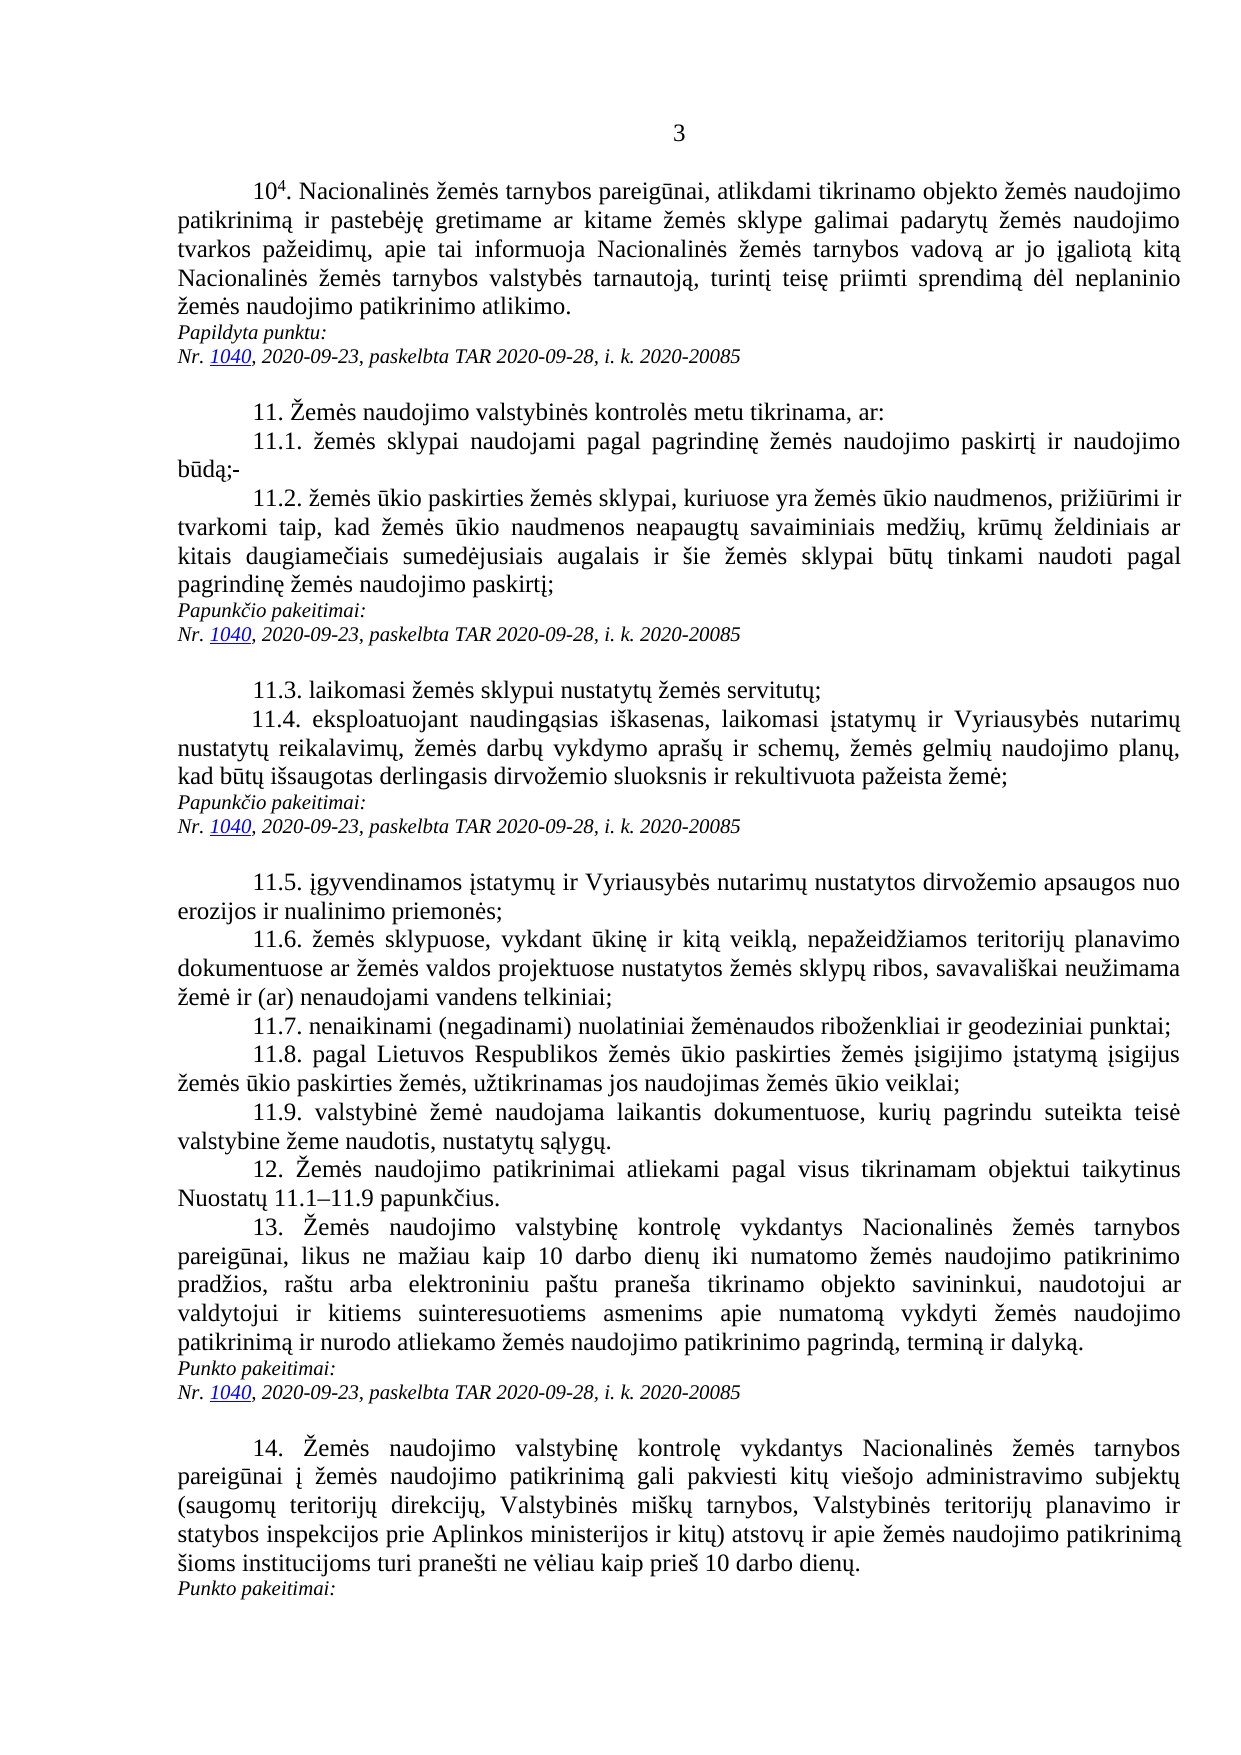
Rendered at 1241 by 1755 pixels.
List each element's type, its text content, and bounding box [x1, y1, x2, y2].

text 11.9. valstybinė žemė naudojama laikantis dokumentuose, kurių pagrindu suteikta teisė valstybine žeme naudotis, nustatytų sąlygų. [177, 1097, 1181, 1154]
text 11.8. pagal Lietuvos Respublikos žemės ūkio paskirties žemės įsigijimo įstatymą įsigijus žemės ūkio paskirties žemės, užtikrinamas jos naudojimas žemės ūkio veiklai; [177, 1039, 1181, 1097]
text Papildyta punktu: [177, 320, 1181, 344]
text 12. Žemės naudojimo patikrinimai atliekami pagal visus tikrinamam objektui taikytinus Nuostatų 11.1–11.9 papunkčius. [177, 1154, 1181, 1212]
text Papunkčio pakeitimai: [177, 598, 1181, 622]
text Nr. 1040, 2020-09-23, paskelbta TAR 2020-09-28, i. k. 2020-20085 [177, 814, 1181, 838]
text 11. Žemės naudojimo valstybinės kontrolės metu tikrinama, ar: [177, 397, 1181, 426]
text 11.6. žemės sklypuose, vykdant ūkinę ir kitą veiklą, nepažeidžiamos teritorijų planavimo dokumentuose ar žemės valdos projektuose nustatytos žemės sklypų ribos, savavališkai neužimama žemė ir (ar) nenaudojami vandens telkiniai; [177, 924, 1181, 1011]
text 11.1. žemės sklypai naudojami pagal pagrindinę žemės naudojimo paskirtį ir naudojimo būdą; [177, 426, 1181, 483]
text 11.2. žemės ūkio paskirties žemės sklypai, kuriuose yra žemės ūkio naudmenos, prižiūrimi ir tvarkomi taip, kad žemės ūkio naudmenos neapaugtų savaiminiais medžių, krūmų želdiniais ar kitais daugiamečiais sumedėjusiais augalais ir šie žemės sklypai būtų tinkami naudoti pagal pagrindinę žemės naudojimo paskirtį; [177, 483, 1181, 598]
text Nr. 1040, 2020-09-23, paskelbta TAR 2020-09-28, i. k. 2020-20085 [177, 622, 1181, 646]
text Nr. 1040, 2020-09-23, paskelbta TAR 2020-09-28, i. k. 2020-20085 [177, 344, 1181, 368]
text Papunkčio pakeitimai: [177, 790, 1181, 814]
text Punkto pakeitimai: [177, 1576, 1181, 1600]
text 13. Žemės naudojimo valstybinę kontrolę vykdantys Nacionalinės žemės tarnybos pareigūnai, likus ne mažiau kaip 10 darbo dienų iki numatomo žemės naudojimo patikrinimo pradžios, raštu arba elektroniniu paštu praneša tikrinamo objekto savininkui, naudotojui ar valdytojui ir kitiems suinteresuotiems asmenims apie numatomą vykdyti žemės naudojimo patikrinimą ir nurodo atliekamo žemės naudojimo patikrinimo pagrindą, terminą ir dalyką. [177, 1212, 1181, 1356]
text 104. Nacionalinės žemės tarnybos pareigūnai, atlikdami tikrinamo objekto žemės naudojimo patikrinimą ir pastebėję gretimame ar kitame žemės sklype galimai padarytų žemės naudojimo tvarkos pažeidimų, apie tai informuoja Nacionalinės žemės tarnybos vadovą ar jo įgaliotą kitą Nacionalinės žemės tarnybos valstybės tarnautoją, turintį teisę priimti sprendimą dėl neplaninio žemės naudojimo patikrinimo atlikimo. [177, 176, 1181, 320]
text 14. Žemės naudojimo valstybinę kontrolę vykdantys Nacionalinės žemės tarnybos pareigūnai į žemės naudojimo patikrinimą gali pakviesti kitų viešojo administravimo subjektų (saugomų teritorijų direkcijų, Valstybinės miškų tarnybos, Valstybinės teritorijų planavimo ir statybos inspekcijos prie Aplinkos ministerijos ir kitų) atstovų ir apie žemės naudojimo patikrinimą šioms institucijoms turi pranešti ne vėliau kaip prieš 10 darbo dienų. [177, 1433, 1181, 1576]
text Punkto pakeitimai: [177, 1356, 1181, 1380]
text Nr. 1040, 2020-09-23, paskelbta TAR 2020-09-28, i. k. 2020-20085 [177, 1380, 1181, 1404]
text 11.3. laikomasi žemės sklypui nustatytų žemės servitutų; [177, 675, 1181, 704]
text 11.7. nenaikinami (negadinami) nuolatiniai žemėnaudos riboženkliai ir geodeziniai punktai; [177, 1011, 1181, 1039]
text 11.5. įgyvendinamos įstatymų ir Vyriausybės nutarimų nustatytos dirvožemio apsaugos nuo erozijos ir nualinimo priemonės; [177, 867, 1181, 924]
text 11.4. eksploatuojant naudingąsias iškasenas, laikomasi įstatymų ir Vyriausybės nutarimų nustatytų reikalavimų, žemės darbų vykdymo aprašų ir schemų, žemės gelmių naudojimo planų, kad būtų išsaugotas derlingasis dirvožemio sluoksnis ir rekultivuota pažeista žemė; [177, 704, 1181, 790]
